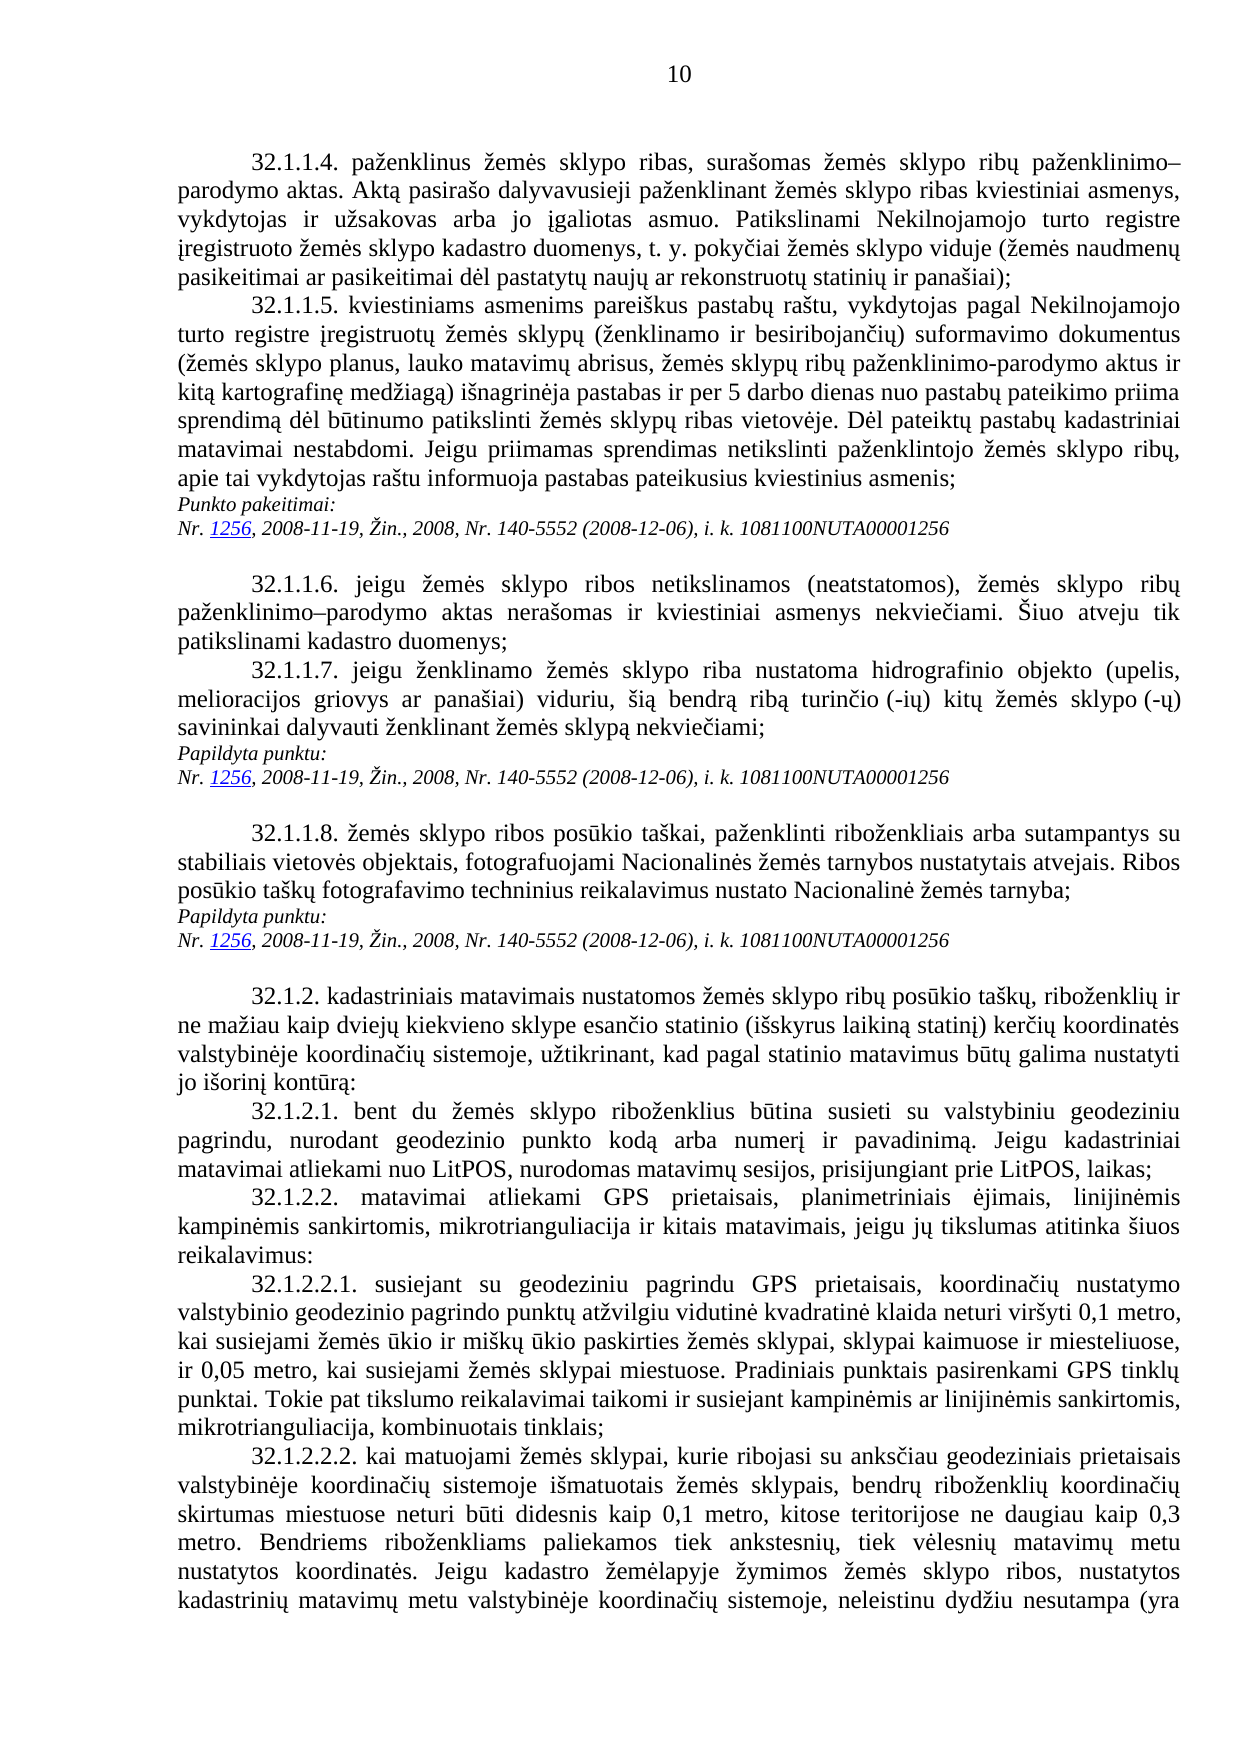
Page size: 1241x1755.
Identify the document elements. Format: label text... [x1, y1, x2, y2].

text 32.1.1.6. jeigu žemės sklypo ribos netikslinamos (neatstatomos), žemės sklypo ribų paženklinimo–parodymo aktas nerašomas ir kviestiniai asmenys nekviečiami. Šiuo atveju tik patikslinami kadastro duomenys; [177, 569, 1181, 655]
text 32.1.2.2.2. kai matuojami žemės sklypai, kurie ribojasi su anksčiau geodeziniais prietaisais valstybinėje koordinačių sistemoje išmatuotais žemės sklypais, bendrų riboženklių koordinačių skirtumas miestuose neturi būti didesnis kaip 0,1 metro, kitose teritorijose ne daugiau kaip 0,3 metro. Bendriems riboženkliams paliekamos tiek ankstesnių, tiek vėlesnių matavimų metu nustatytos koordinatės. Jeigu kadastro žemėlapyje žymimos žemės sklypo ribos, nustatytos kadastrinių matavimų metu valstybinėje koordinačių sistemoje, neleistinu dydžiu nesutampa (yra [177, 1441, 1181, 1614]
text Nr. 1256, 2008-11-19, Žin., 2008, Nr. 140-5552 (2008-12-06), i. k. 1081100NUTA00001256 [177, 516, 1181, 540]
text 32.1.2.2. matavimai atliekami GPS prietaisais, planimetriniais ėjimais, linijinėmis kampinėmis sankirtomis, mikrotrianguliacija ir kitais matavimais, jeigu jų tikslumas atitinka šiuos reikalavimus: [177, 1182, 1181, 1269]
text Nr. 1256, 2008-11-19, Žin., 2008, Nr. 140-5552 (2008-12-06), i. k. 1081100NUTA00001256 [177, 928, 1181, 952]
text 32.1.1.7. jeigu ženklinamo žemės sklypo riba nustatoma hidrografinio objekto (upelis, melioracijos griovys ar panašiai) viduriu, šią bendrą ribą turinčio (-ių) kitų žemės sklypo (-ų) savininkai dalyvauti ženklinant žemės sklypą nekviečiami; [177, 655, 1181, 741]
text Papildyta punktu: [177, 741, 1181, 765]
text 32.1.2.2.1. susiejant su geodeziniu pagrindu GPS prietaisais, koordinačių nustatymo valstybinio geodezinio pagrindo punktų atžvilgiu vidutinė kvadratinė klaida neturi viršyti 0,1 metro, kai susiejami žemės ūkio ir miškų ūkio paskirties žemės sklypai, sklypai kaimuose ir miesteliuose, ir 0,05 metro, kai susiejami žemės sklypai miestuose. Pradiniais punktais pasirenkami GPS tinklų punktai. Tokie pat tikslumo reikalavimai taikomi ir susiejant kampinėmis ar linijinėmis sankirtomis, mikrotrianguliacija, kombinuotais tinklais; [177, 1269, 1181, 1441]
text 32.1.1.8. žemės sklypo ribos posūkio taškai, paženklinti riboženkliais arba sutampantys su stabiliais vietovės objektais, fotografuojami Nacionalinės žemės tarnybos nustatytais atvejais. Ribos posūkio taškų fotografavimo techninius reikalavimus nustato Nacionalinė žemės tarnyba; [177, 818, 1181, 904]
text Nr. 1256, 2008-11-19, Žin., 2008, Nr. 140-5552 (2008-12-06), i. k. 1081100NUTA00001256 [177, 765, 1181, 789]
text 32.1.1.4. paženklinus žemės sklypo ribas, surašomas žemės sklypo ribų paženklinimo–parodymo aktas. Aktą pasirašo dalyvavusieji paženklinant žemės sklypo ribas kviestiniai asmenys, vykdytojas ir užsakovas arba jo įgaliotas asmuo. Patikslinami Nekilnojamojo turto registre įregistruoto žemės sklypo kadastro duomenys, t. y. pokyčiai žemės sklypo viduje (žemės naudmenų pasikeitimai ar pasikeitimai dėl pastatytų naujų ar rekonstruotų statinių ir panašiai); [177, 147, 1181, 291]
text Papildyta punktu: [177, 904, 1181, 928]
text 32.1.2. kadastriniais matavimais nustatomos žemės sklypo ribų posūkio taškų, riboženklių ir ne mažiau kaip dviejų kiekvieno sklype esančio statinio (išskyrus laikiną statinį) kerčių koordinatės valstybinėje koordinačių sistemoje, užtikrinant, kad pagal statinio matavimus būtų galima nustatyti jo išorinį kontūrą: [177, 981, 1181, 1096]
text 32.1.1.5. kviestiniams asmenims pareiškus pastabų raštu, vykdytojas pagal Nekilnojamojo turto registre įregistruotų žemės sklypų (ženklinamo ir besiribojančių) suformavimo dokumentus (žemės sklypo planus, lauko matavimų abrisus, žemės sklypų ribų paženklinimo-parodymo aktus ir kitą kartografinę medžiagą) išnagrinėja pastabas ir per 5 darbo dienas nuo pastabų pateikimo priima sprendimą dėl būtinumo patikslinti žemės sklypų ribas vietovėje. Dėl pateiktų pastabų kadastriniai matavimai nestabdomi. Jeigu priimamas sprendimas netikslinti paženklintojo žemės sklypo ribų, apie tai vykdytojas raštu informuoja pastabas pateikusius kviestinius asmenis; [177, 291, 1181, 492]
text 32.1.2.1. bent du žemės sklypo riboženklius būtina susieti su valstybiniu geodeziniu pagrindu, nurodant geodezinio punkto kodą arba numerį ir pavadinimą. Jeigu kadastriniai matavimai atliekami nuo LitPOS, nurodomas matavimų sesijos, prisijungiant prie LitPOS, laikas; [177, 1096, 1181, 1182]
text Punkto pakeitimai: [177, 492, 1181, 516]
